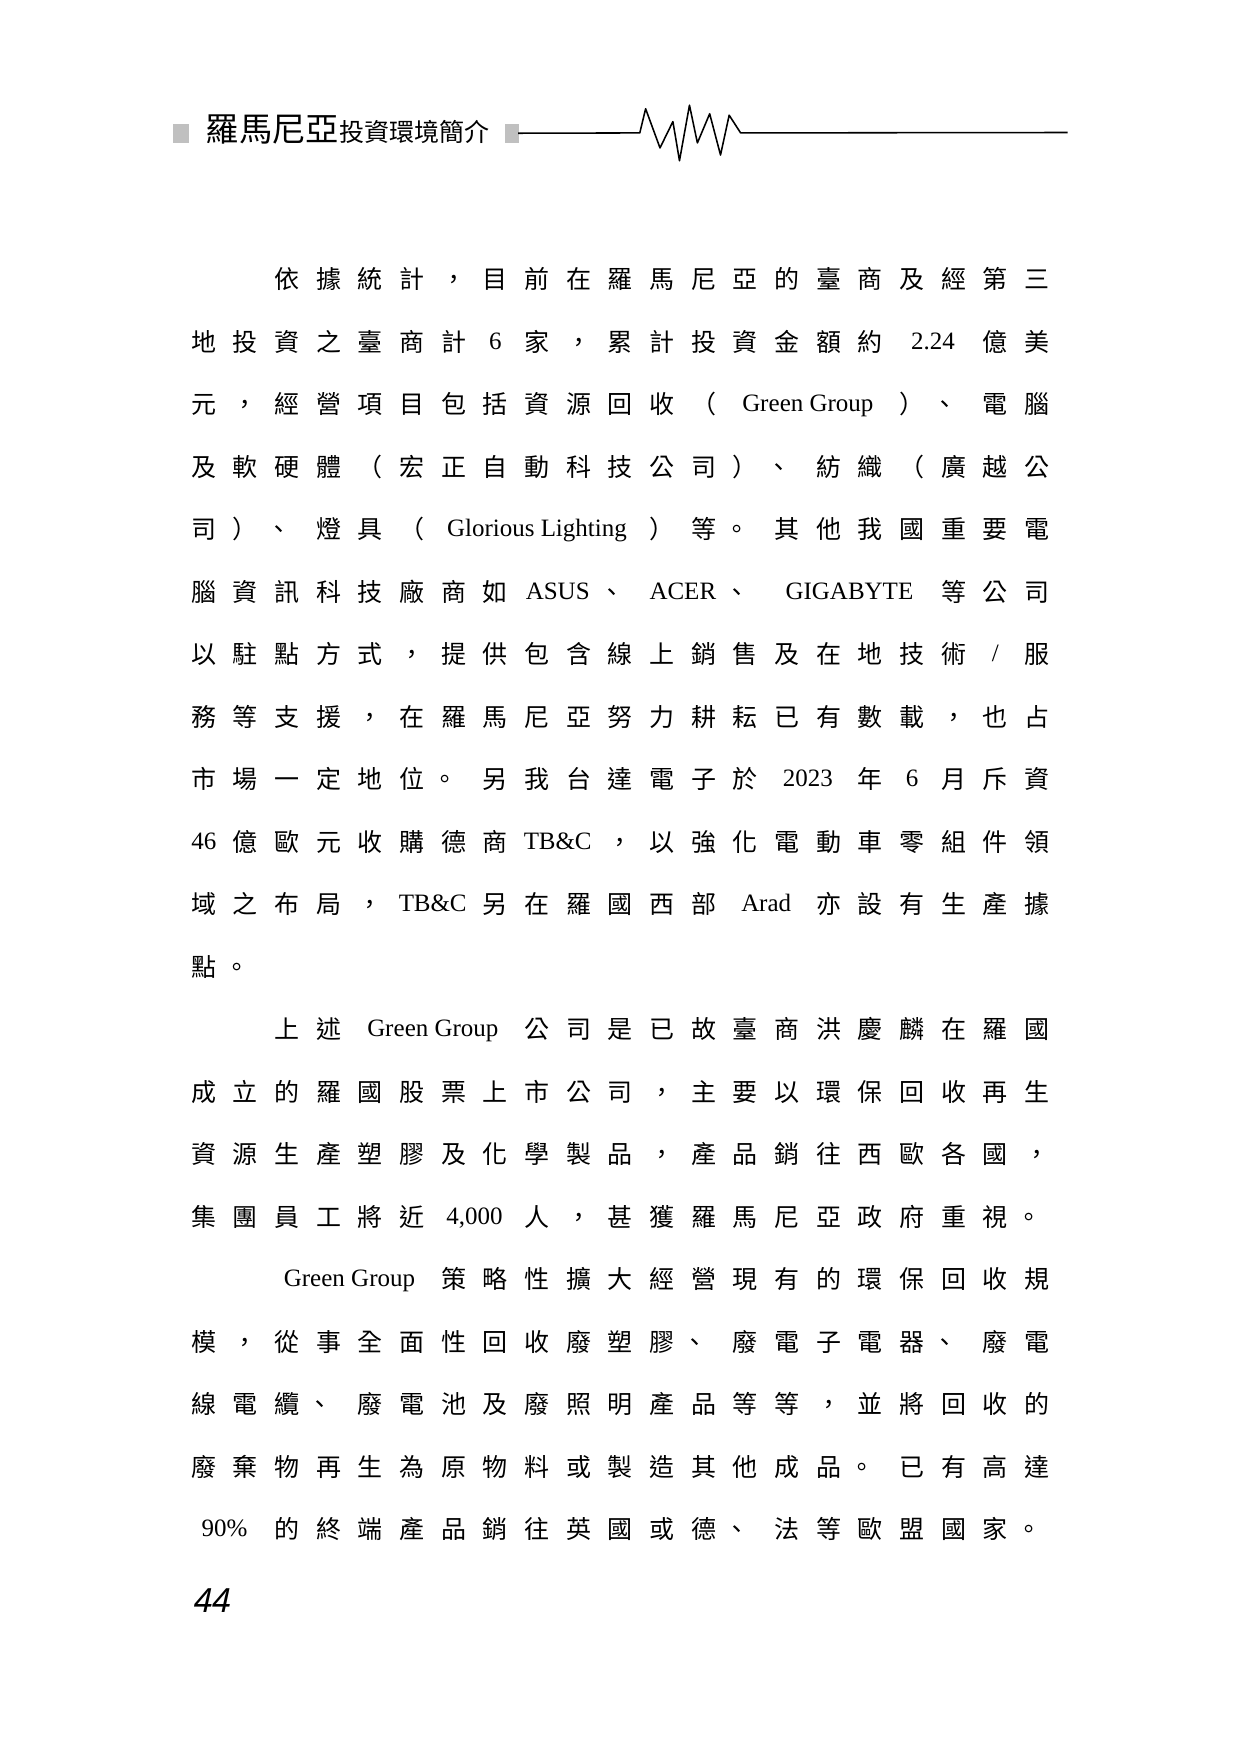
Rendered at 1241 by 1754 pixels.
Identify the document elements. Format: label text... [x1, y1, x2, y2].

text Green Group策略性擴大經營現有的環保回收規模，從事全面性回收廢塑膠、廢電子電器、廢電線電纜、廢電池及廢照明產品等等，並將回收的廢棄物再生為原物料或製造其他成品。已有高達90%的終端產品銷往英國或德、法等歐盟國家。 [183, 1236, 1058, 1549]
text 上述Green Group公司是已故臺商洪慶麟在羅國成立的羅國股票上市公司，主要以環保回收再生資源生產塑膠及化學製品，產品銷往西歐各國，集團員工將近4,000人，甚獲羅馬尼亞政府重視。 [183, 986, 1058, 1236]
text 依據統計，目前在羅馬尼亞的臺商及經第三地投資之臺商計6家，累計投資金額約2.24億美元，經營項目包括資源回收（Green Group）、電腦及軟硬體（宏正自動科技公司）、紡織（廣越公司）、燈具（Glorious Lighting）等。其他我國重要電腦資訊科技廠商如ASUS、ACER、GIGABYTE等公司以駐點方式，提供包含線上銷售及在地技術/服務等支援，在羅馬尼亞努力耕耘已有數載，也占市場一定地位。另我台達電子於2023年6月斥資46億歐元收購德商TB&C，以強化電動車零組件領域之布局，TB&C另在羅國西部Arad亦設有生產據點。 [183, 236, 1058, 986]
